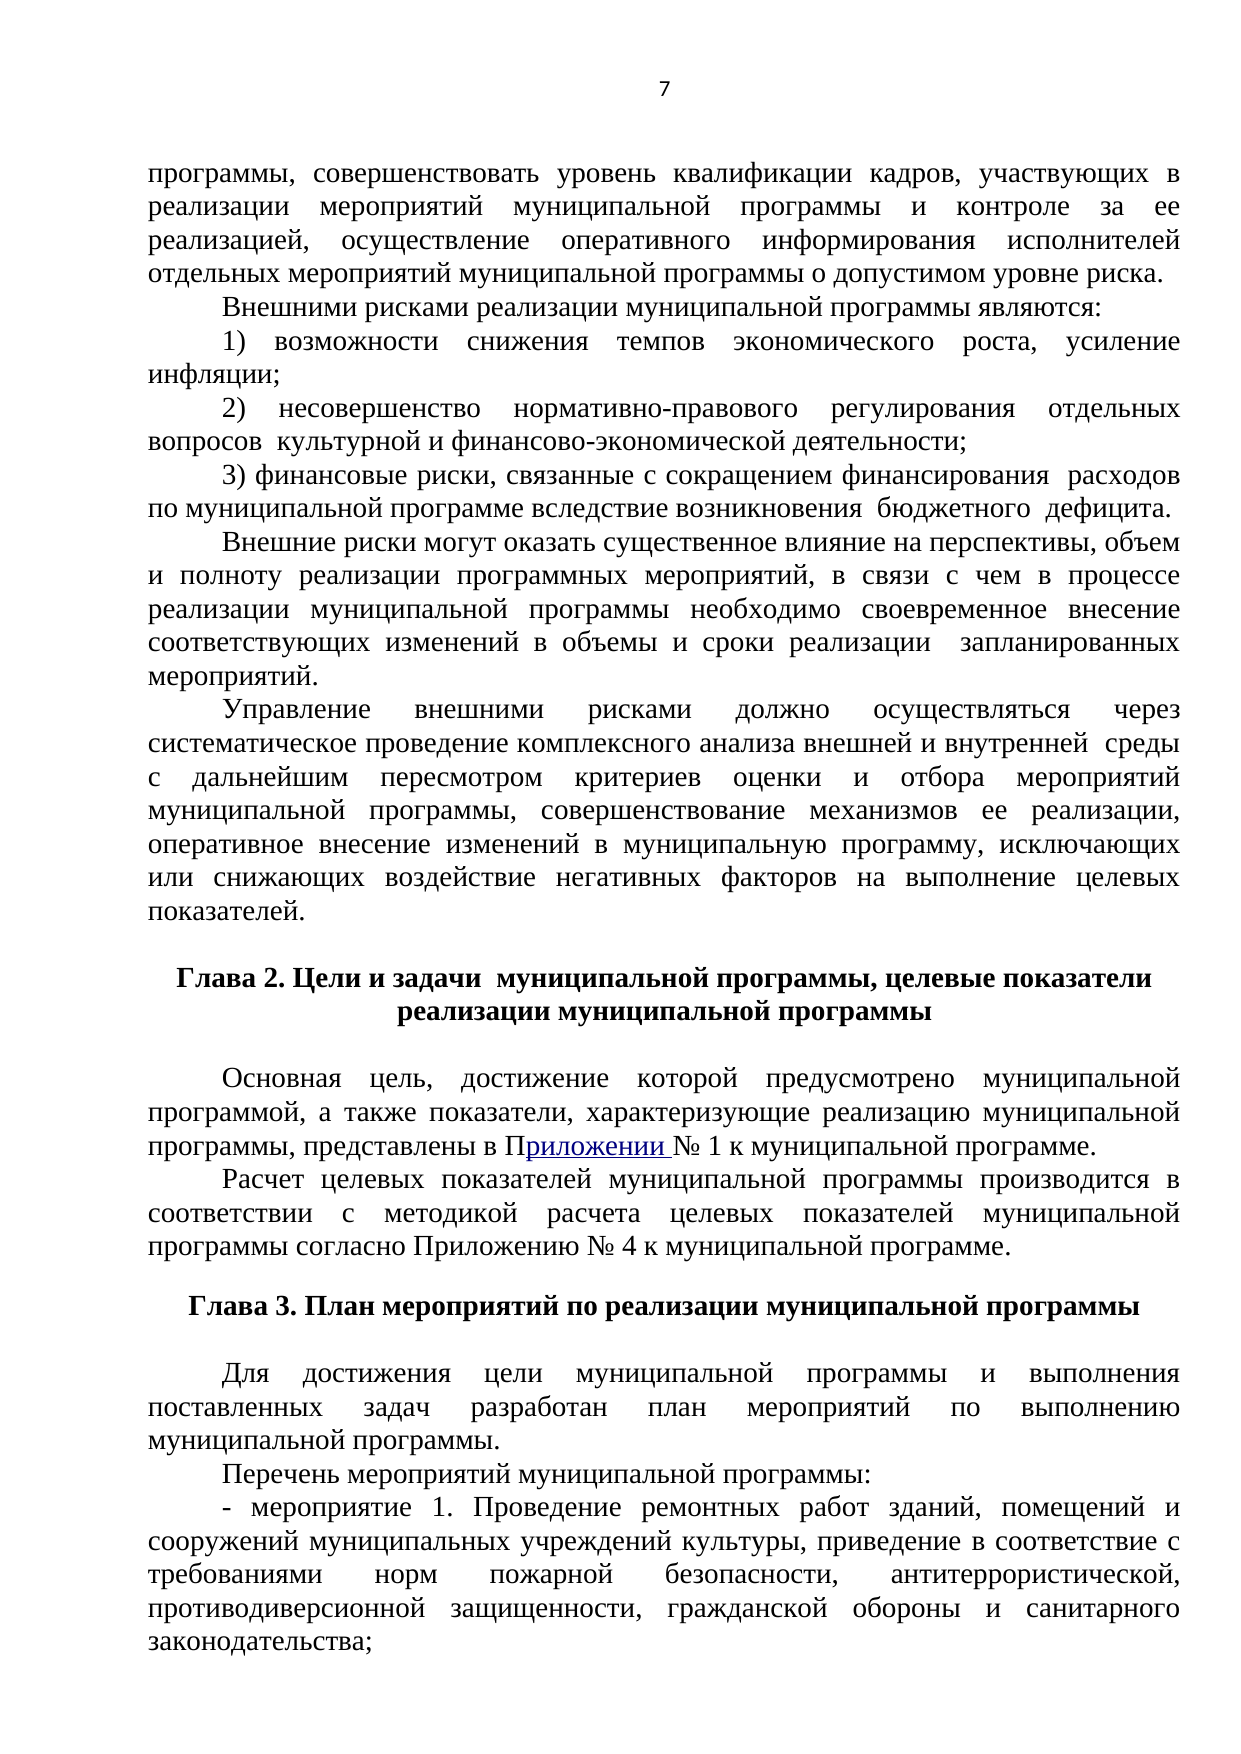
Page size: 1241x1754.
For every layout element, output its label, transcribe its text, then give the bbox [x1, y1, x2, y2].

text Внешними рисками реализации муниципальной программы являются: [148, 289, 1181, 323]
text Расчет целевых показателей муниципальной программы производится в соответствии с методикой расчета целевых показателей муниципальной программы согласно Приложению № 4 к муниципальной программе. [148, 1161, 1181, 1262]
text Глава 3. План мероприятий по реализации муниципальной программы [148, 1288, 1181, 1322]
text программы, совершенствовать уровень квалификации кадров, участвующих в реализации мероприятий муниципальной программы и контроле за ее реализацией, осуществление оперативного информирования исполнителей отдельных мероприятий муниципальной программы о допустимом уровне риска. [148, 155, 1181, 289]
text Для достижения цели муниципальной программы и выполнения поставленных задач разработан план мероприятий по выполнению муниципальной программы. [148, 1355, 1181, 1456]
text 1) возможности снижения темпов экономического роста, усиление инфляции; [148, 323, 1181, 390]
text Глава 2. Цели и задачи муниципальной программы, целевые показатели реализации муниципальной программы [148, 960, 1181, 1027]
text 3) финансовые риски, связанные с сокращением финансирования расходов по муниципальной программе вследствие возникновения бюджетного дефицита. [148, 457, 1181, 524]
text Внешние риски могут оказать существенное влияние на перспективы, объем и полноту реализации программных мероприятий, в связи с чем в процессе реализации муниципальной программы необходимо своевременное внесение соответствующих изменений в объемы и сроки реализации запланированных мероприятий. [148, 524, 1181, 692]
text - мероприятие 1. Проведение ремонтных работ зданий, помещений и сооружений муниципальных учреждений культуры, приведение в соответствие с требованиями норм пожарной безопасности, антитеррористической, противодиверсионной защищенности, гражданской обороны и санитарного законодательства; [148, 1489, 1181, 1657]
text Перечень мероприятий муниципальной программы: [148, 1456, 1181, 1489]
text Управление внешними рисками должно осуществляться через систематическое проведение комплексного анализа внешней и внутренней среды с дальнейшим пересмотром критериев оценки и отбора мероприятий муниципальной программы, совершенствование механизмов ее реализации, оперативное внесение изменений в муниципальную программу, исключающих или снижающих воздействие негативных факторов на выполнение целевых показателей. [148, 692, 1181, 926]
text 2) несовершенство нормативно-правового регулирования отдельных вопросов культурной и финансово-экономической деятельности; [148, 390, 1181, 457]
text Основная цель, достижение которой предусмотрено муниципальной программой, а также показатели, характеризующие реализацию муниципальной программы, представлены в Приложении № 1 к муниципальной программе. [148, 1061, 1181, 1161]
